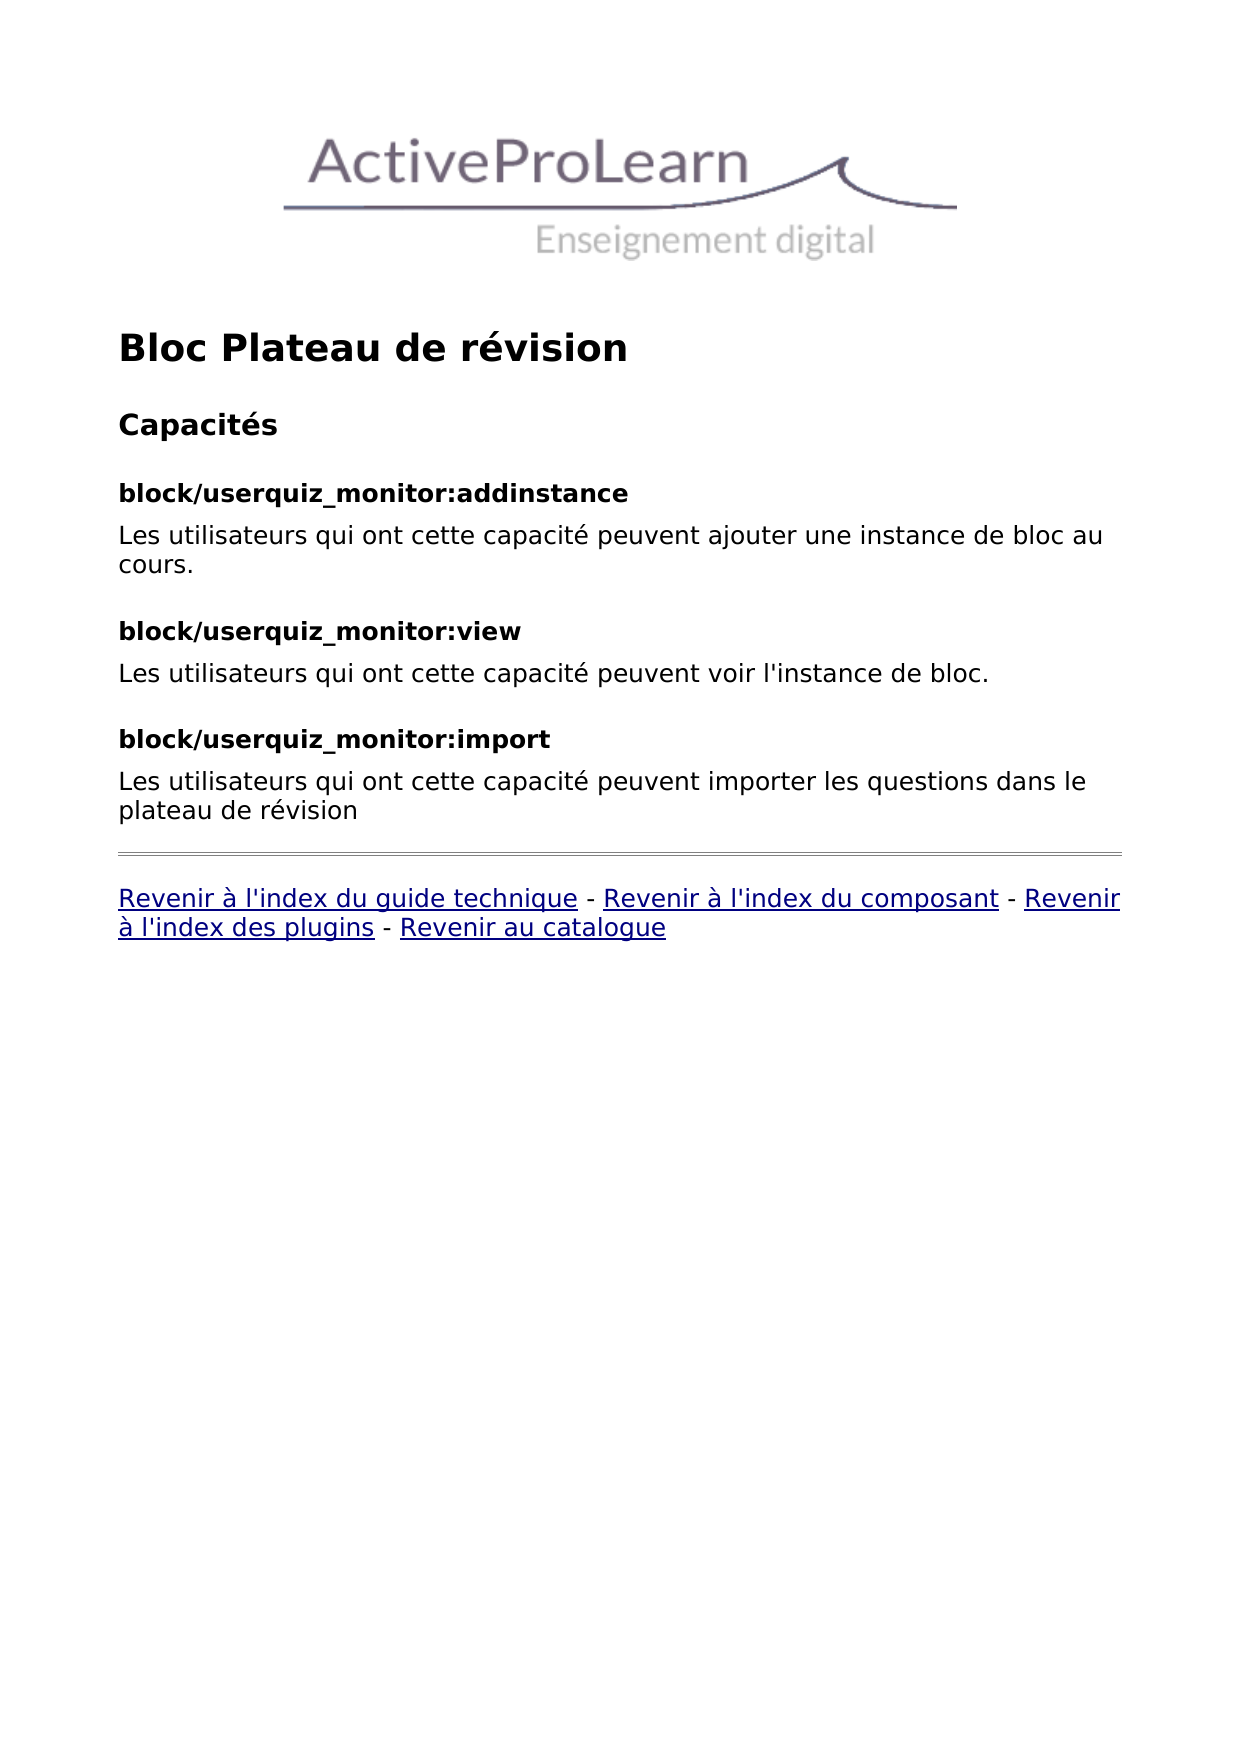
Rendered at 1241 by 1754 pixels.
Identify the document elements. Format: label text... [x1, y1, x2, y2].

subtitle block/userquiz_monitor:import [118, 725, 1122, 754]
text Revenir à l'index du guide technique - Revenir à l'index du composant - Revenir à l'index des plugins - Revenir au catalogue [118, 884, 1122, 943]
subtitle Capacités [118, 408, 1122, 442]
text Les utilisateurs qui ont cette capacité peuvent ajouter une instance de bloc au cours. [118, 521, 1122, 579]
subtitle block/userquiz_monitor:addinstance [118, 479, 1122, 509]
subtitle block/userquiz_monitor:view [118, 617, 1122, 646]
text Les utilisateurs qui ont cette capacité peuvent voir l'instance de bloc. [118, 659, 1122, 688]
subtitle Bloc Plateau de révision [118, 327, 1122, 371]
picture [283, 118, 957, 261]
text Les utilisateurs qui ont cette capacité peuvent importer les questions dans le plateau de révision [118, 767, 1122, 825]
